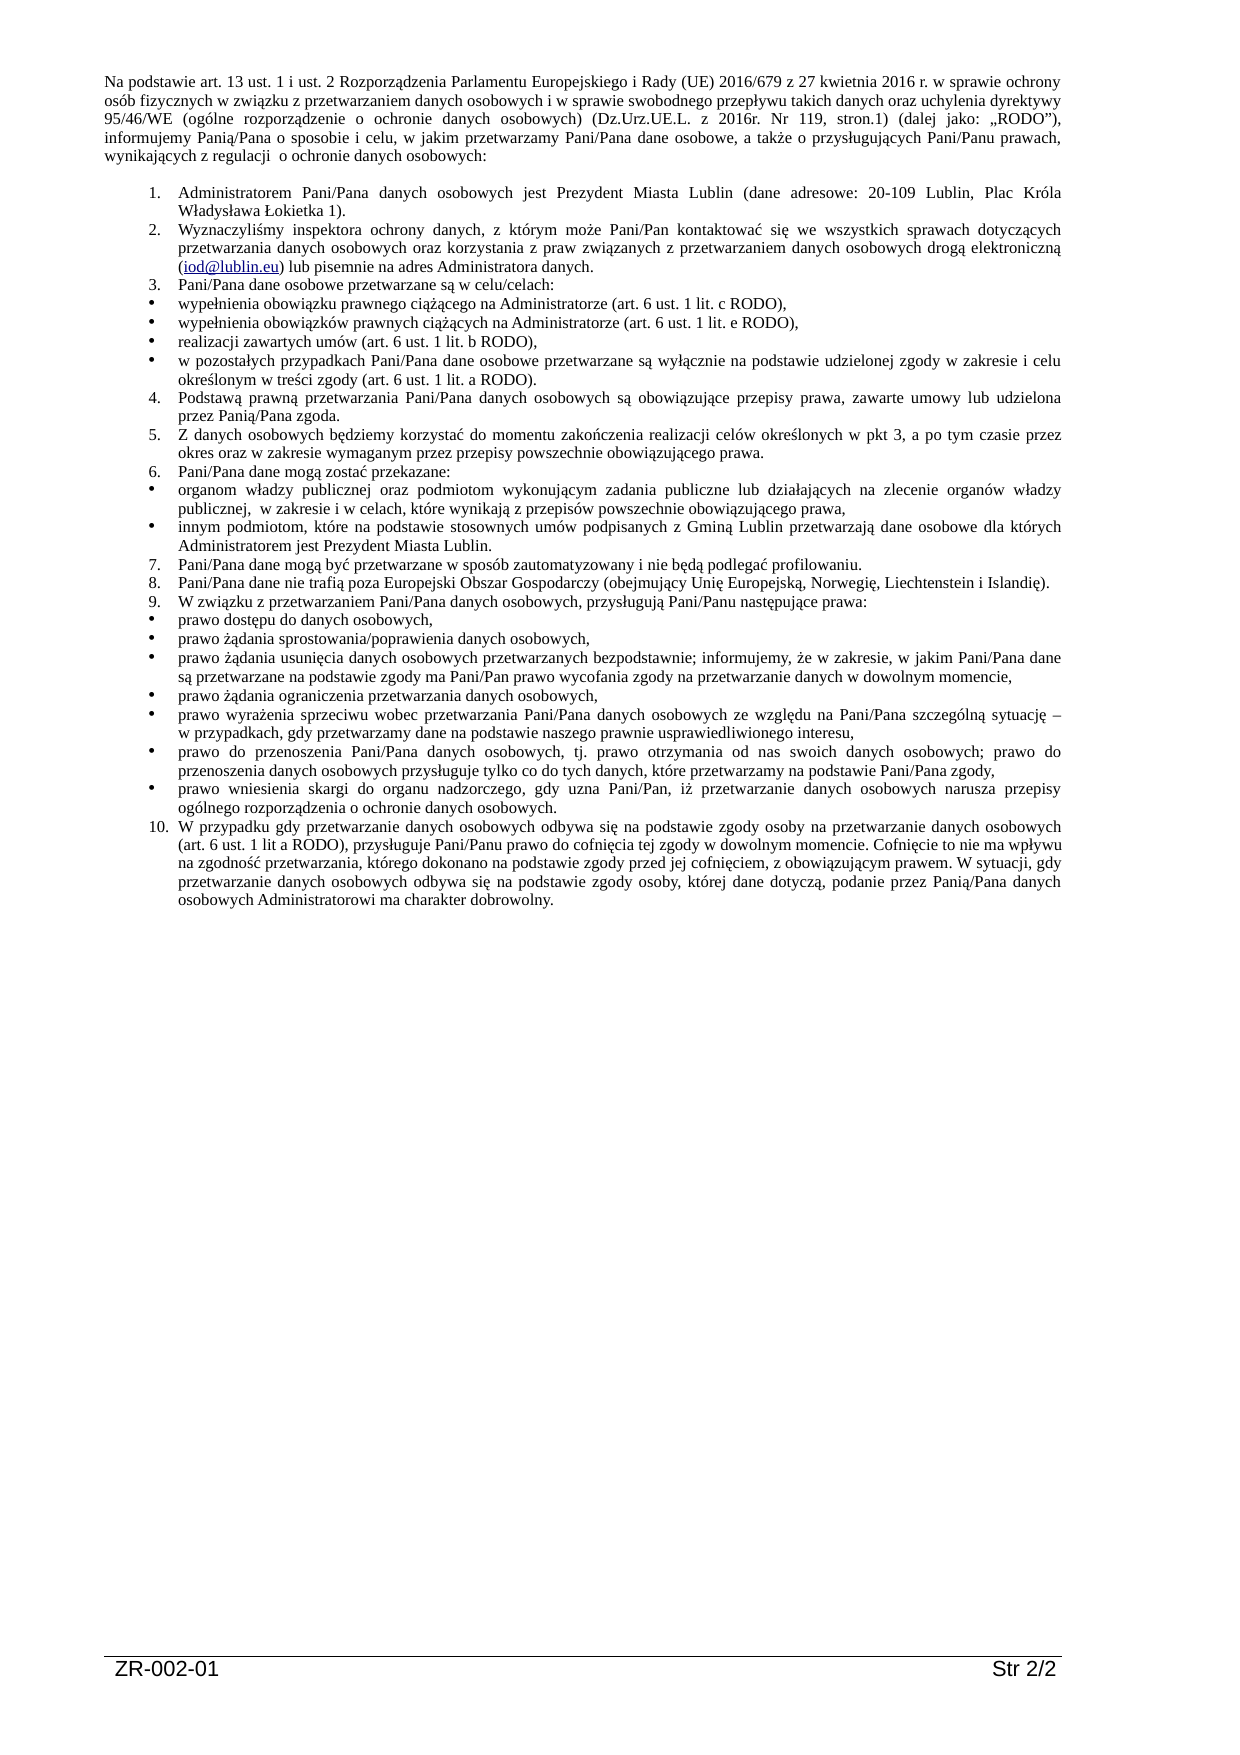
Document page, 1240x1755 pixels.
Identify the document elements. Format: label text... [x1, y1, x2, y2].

list prawo wniesienia skargi do organu nadzorczego, gdy uzna Pani/Pan, iż przetwarzanie danych osobowych narusza przepisy ogólnego rozporządzenia o ochronie danych osobowych. [148, 780, 1062, 817]
list realizacji zawartych umów (art. 6 ust. 1 lit. b RODO), [148, 332, 1062, 351]
list prawo żądania ograniczenia przetwarzania danych osobowych, [148, 686, 1062, 705]
list prawo dostępu do danych osobowych, [148, 611, 1062, 630]
list Pani/Pana dane mogą być przetwarzane w sposób zautomatyzowany i nie będą podlegać profilowaniu. [148, 555, 1062, 574]
text Na podstawie art. 13 ust. 1 i ust. 2 Rozporządzenia Parlamentu Europejskiego i Rady (UE) 2016/679 z 27 kwietnia 2016 r. w sprawie ochrony osób fizycznych w związku z przetwarzaniem danych osobowych i w sprawie swobodnego przepływu takich danych oraz uchylenia dyrektywy 95/46/WE (ogólne rozporządzenie o ochronie danych osobowych) (Dz.Urz.UE.L. z 2016r. Nr 119, stron.1) (dalej jako: „RODO”), informujemy Panią/Pana o sposobie i celu, w jakim przetwarzamy Pani/Pana dane osobowe, a także o przysługujących Pani/Panu prawach, wynikających z regulacji o ochronie danych osobowych: [104, 73, 1062, 165]
list Podstawą prawną przetwarzania Pani/Pana danych osobowych są obowiązujące przepisy prawa, zawarte umowy lub udzielona przez Panią/Pana zgoda. [148, 388, 1062, 425]
list Pani/Pana dane mogą zostać przekazane: [148, 462, 1062, 481]
list Administratorem Pani/Pana danych osobowych jest Prezydent Miasta Lublin (dane adresowe: 20-109 Lublin, Plac Króla Władysława Łokietka 1). [148, 183, 1062, 220]
list innym podmiotom, które na podstawie stosownych umów podpisanych z Gminą Lublin przetwarzają dane osobowe dla których Administratorem jest Prezydent Miasta Lublin. [148, 518, 1062, 555]
list prawo żądania usunięcia danych osobowych przetwarzanych bezpodstawnie; informujemy, że w zakresie, w jakim Pani/Pana dane są przetwarzane na podstawie zgody ma Pani/Pan prawo wycofania zgody na przetwarzanie danych w dowolnym momencie, [148, 649, 1062, 686]
list w pozostałych przypadkach Pani/Pana dane osobowe przetwarzane są wyłącznie na podstawie udzielonej zgody w zakresie i celu określonym w treści zgody (art. 6 ust. 1 lit. a RODO). [148, 351, 1062, 388]
list prawo wyrażenia sprzeciwu wobec przetwarzania Pani/Pana danych osobowych ze względu na Pani/Pana szczególną sytuację – w przypadkach, gdy przetwarzamy dane na podstawie naszego prawnie usprawiedliwionego interesu, [148, 705, 1062, 742]
list Pani/Pana dane osobowe przetwarzane są w celu/celach: [148, 276, 1062, 294]
list W przypadku gdy przetwarzanie danych osobowych odbywa się na podstawie zgody osoby na przetwarzanie danych osobowych (art. 6 ust. 1 lit a RODO), przysługuje Pani/Panu prawo do cofnięcia tej zgody w dowolnym momencie. Cofnięcie to nie ma wpływu na zgodność przetwarzania, którego dokonano na podstawie zgody przed jej cofnięciem, z obowiązującym prawem. W sytuacji, gdy przetwarzanie danych osobowych odbywa się na podstawie zgody osoby, której dane dotyczą, podanie przez Panią/Pana danych osobowych Administratorowi ma charakter dobrowolny. [148, 817, 1062, 909]
list Z danych osobowych będziemy korzystać do momentu zakończenia realizacji celów określonych w pkt 3, a po tym czasie przez okres oraz w zakresie wymaganym przez przepisy powszechnie obowiązującego prawa. [148, 425, 1062, 462]
list organom władzy publicznej oraz podmiotom wykonującym zadania publiczne lub działających na zlecenie organów władzy publicznej, w zakresie i w celach, które wynikają z przepisów powszechnie obowiązującego prawa, [148, 481, 1062, 518]
list Wyznaczyliśmy inspektora ochrony danych, z którym może Pani/Pan kontaktować się we wszystkich sprawach dotyczących przetwarzania danych osobowych oraz korzystania z praw związanych z przetwarzaniem danych osobowych drogą elektroniczną (iod@lublin.eu) lub pisemnie na adres Administratora danych. [148, 220, 1062, 276]
list Pani/Pana dane nie trafią poza Europejski Obszar Gospodarczy (obejmujący Unię Europejską, Norwegię, Liechtenstein i Islandię). [148, 574, 1062, 592]
list W związku z przetwarzaniem Pani/Pana danych osobowych, przysługują Pani/Panu następujące prawa: [148, 592, 1062, 611]
list wypełnienia obowiązku prawnego ciążącego na Administratorze (art. 6 ust. 1 lit. c RODO), [148, 294, 1062, 313]
list wypełnienia obowiązków prawnych ciążących na Administratorze (art. 6 ust. 1 lit. e RODO), [148, 313, 1062, 332]
list prawo żądania sprostowania/poprawienia danych osobowych, [148, 630, 1062, 649]
list prawo do przenoszenia Pani/Pana danych osobowych, tj. prawo otrzymania od nas swoich danych osobowych; prawo do przenoszenia danych osobowych przysługuje tylko co do tych danych, które przetwarzamy na podstawie Pani/Pana zgody, [148, 742, 1062, 780]
